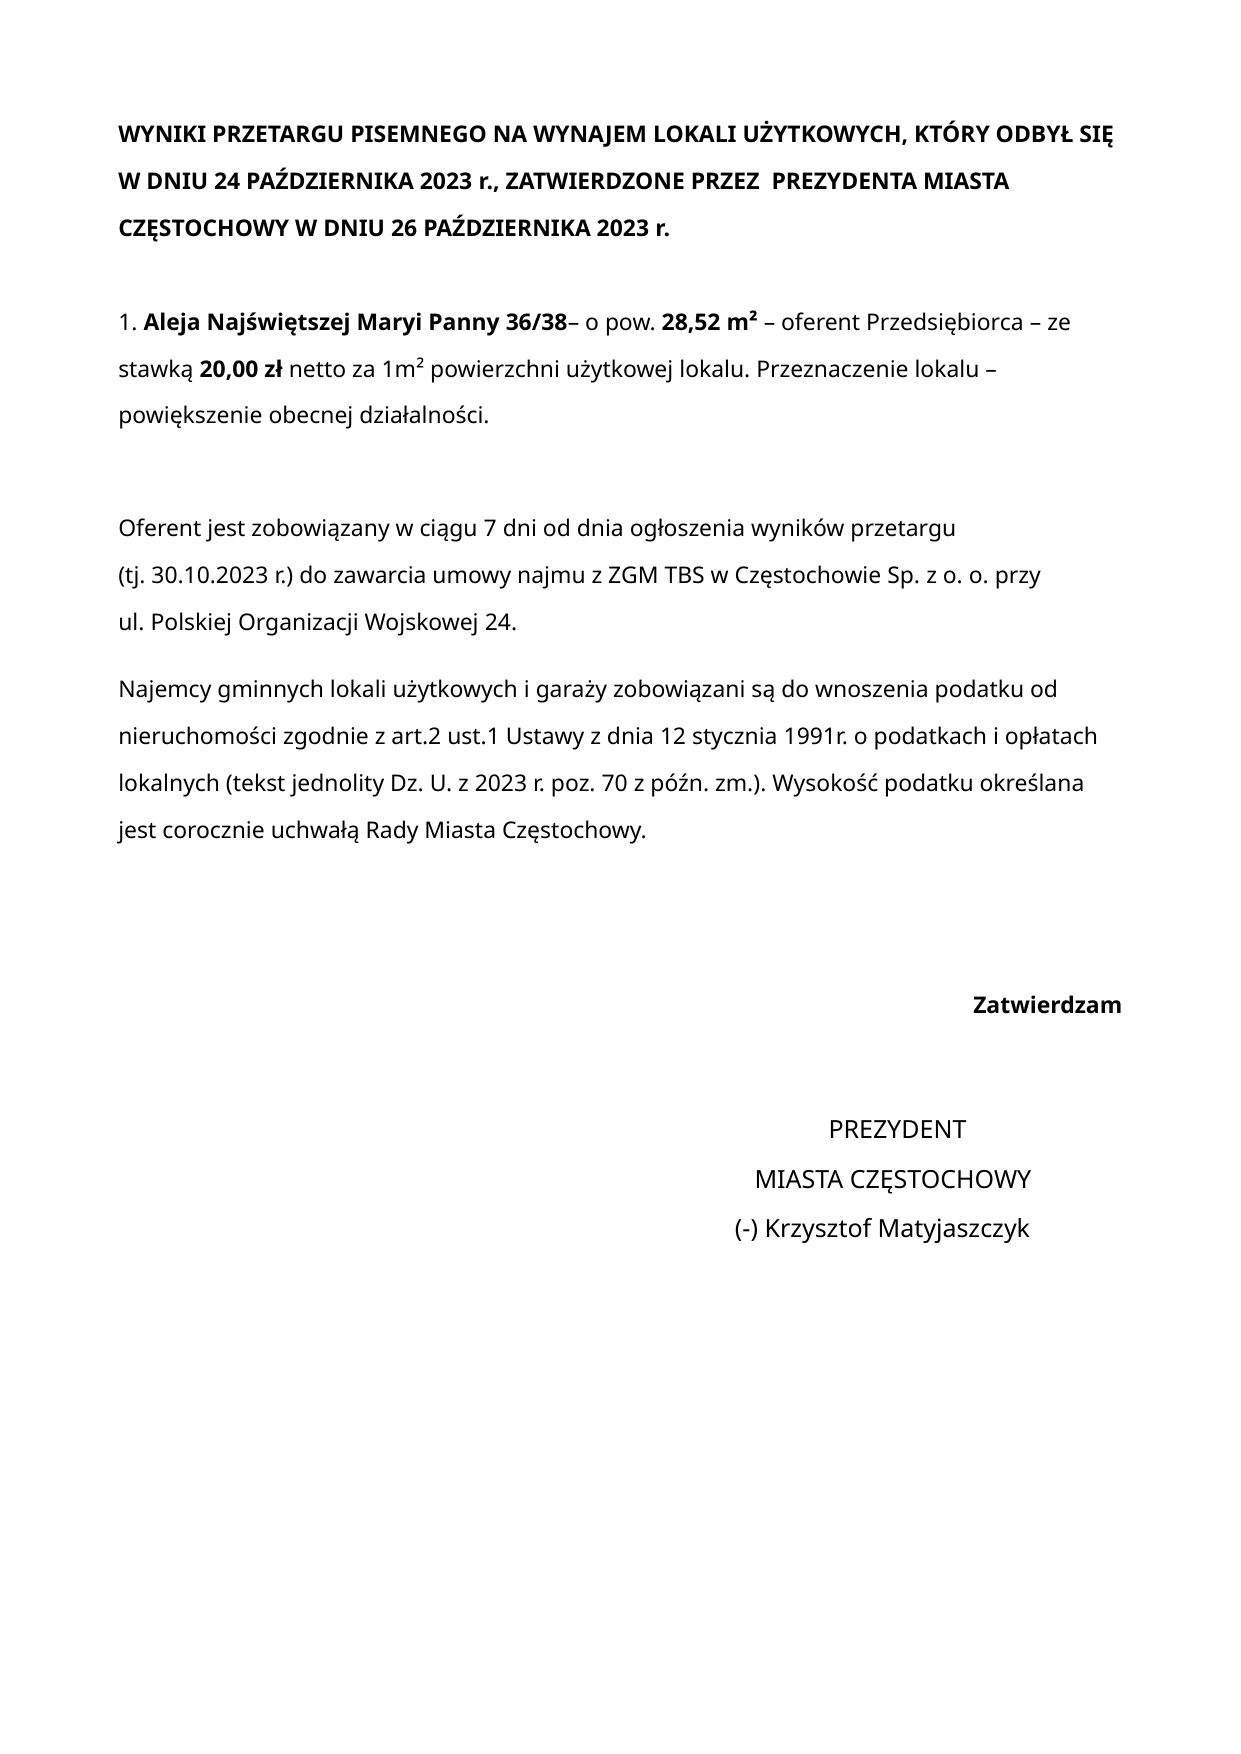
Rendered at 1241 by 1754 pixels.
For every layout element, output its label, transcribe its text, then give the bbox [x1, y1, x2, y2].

text (-) Krzysztof Matyjaszczyk [118, 1211, 1081, 1245]
text WYNIKI PRZETARGU PISEMNEGO NA WYNAJEM LOKALI UŻYTKOWYCH, KTÓRY ODBYŁ SIĘ W DNIU 24 PAŹDZIERNIKA 2023 r., ZATWIERDZONE PRZEZ PREZYDENTA MIASTA CZĘSTOCHOWY W DNIU 26 PAŹDZIERNIKA 2023 r. [118, 118, 1122, 243]
subtitle Najemcy gminnych lokali użytkowych i garaży zobowiązani są do wnoszenia podatku od nieruchomości zgodnie z art.2 ust.1 Ustawy z dnia 12 stycznia 1991r. o podatkach i opłatach lokalnych (tekst jednolity Dz. U. z 2023 r. poz. 70 z późn. zm.). Wysokość podatku określana jest corocznie uchwałą Rady Miasta Częstochowy. [118, 673, 1122, 845]
text PREZYDENT [118, 1108, 1081, 1147]
text MIASTA CZĘSTOCHOWY [118, 1162, 1081, 1196]
text 1. Aleja Najświętszej Maryi Panny 36/38– o pow. 28,52 m² – oferent Przedsiębiorca – ze stawką 20,00 zł netto za 1m² powierzchni użytkowej lokalu. Przeznaczenie lokalu – powiększenie obecnej działalności. [118, 306, 1122, 431]
text Zatwierdzam [118, 988, 1122, 1020]
text Oferent jest zobowiązany w ciągu 7 dni od dnia ogłoszenia wyników przetargu (tj. 30.10.2023 r.) do zawarcia umowy najmu z ZGM TBS w Częstochowie Sp. z o. o. przy ul. Polskiej Organizacji Wojskowej 24. [118, 512, 1122, 637]
